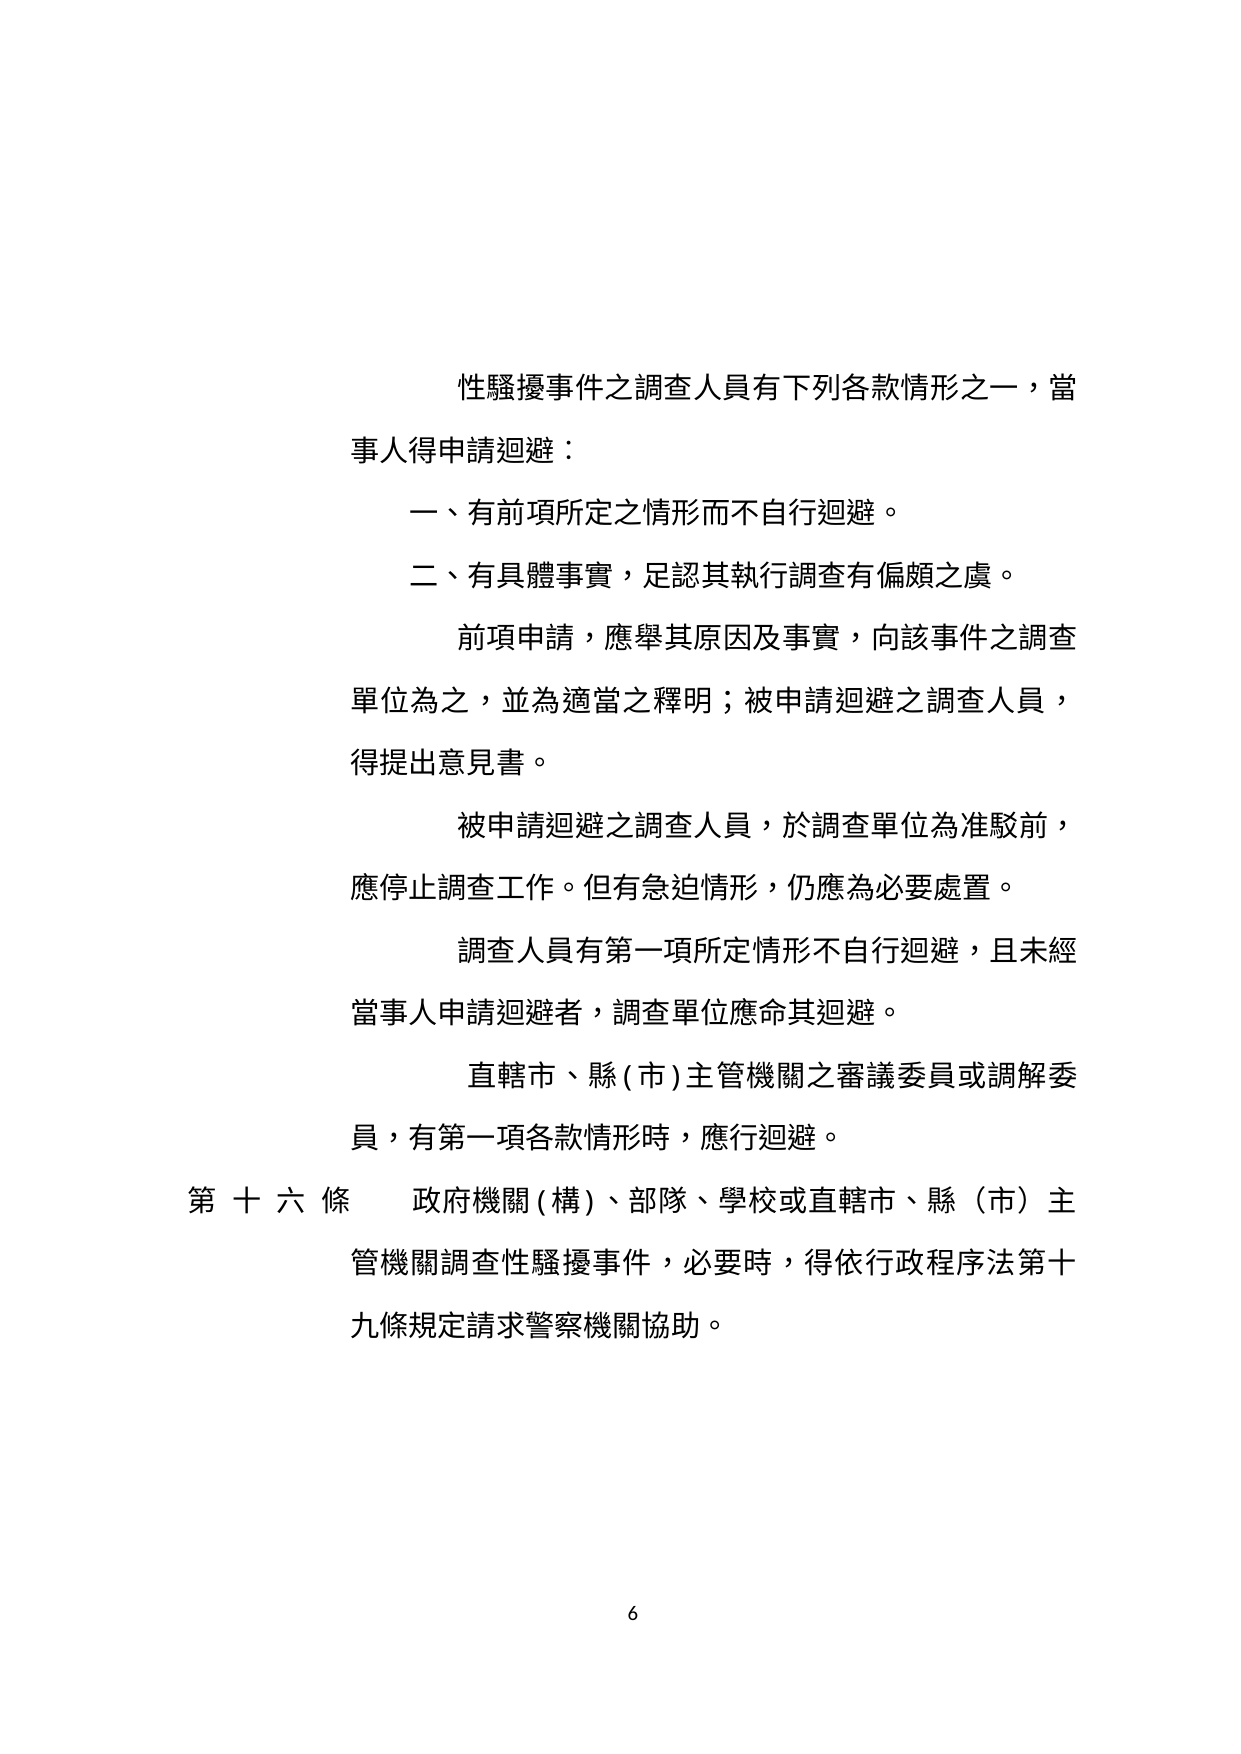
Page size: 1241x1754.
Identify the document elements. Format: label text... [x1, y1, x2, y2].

text 性騷擾事件之調查人員有下列各款情形之一，當事人得申請迴避︰ [187, 344, 1078, 469]
text 一、有前項所定之情形而不自行迴避。 [409, 469, 1078, 532]
text 前項申請，應舉其原因及事實，向該事件之調查單位為之，並為適當之釋明；被申請迴避之調查人員，得提出意見書。 [187, 594, 1078, 782]
text 被申請迴避之調查人員，於調查單位為准駁前，應停止調查工作。但有急迫情形，仍應為必要處置。 [187, 782, 1078, 907]
text 二、有具體事實，足認其執行調查有偏頗之虞。 [409, 532, 1078, 594]
text 調查人員有第一項所定情形不自行迴避，且未經當事人申請迴避者，調查單位應命其迴避。 [187, 907, 1078, 1032]
text 第十六條 政府機關(構)、部隊、學校或直轄市、縣（市）主管機關調查性騷擾事件，必要時，得依行政程序法第十九條規定請求警察機關協助。 [187, 1157, 1078, 1344]
text 直轄市、縣(市)主管機關之審議委員或調解委員，有第一項各款情形時，應行迴避。 [187, 1032, 1078, 1157]
